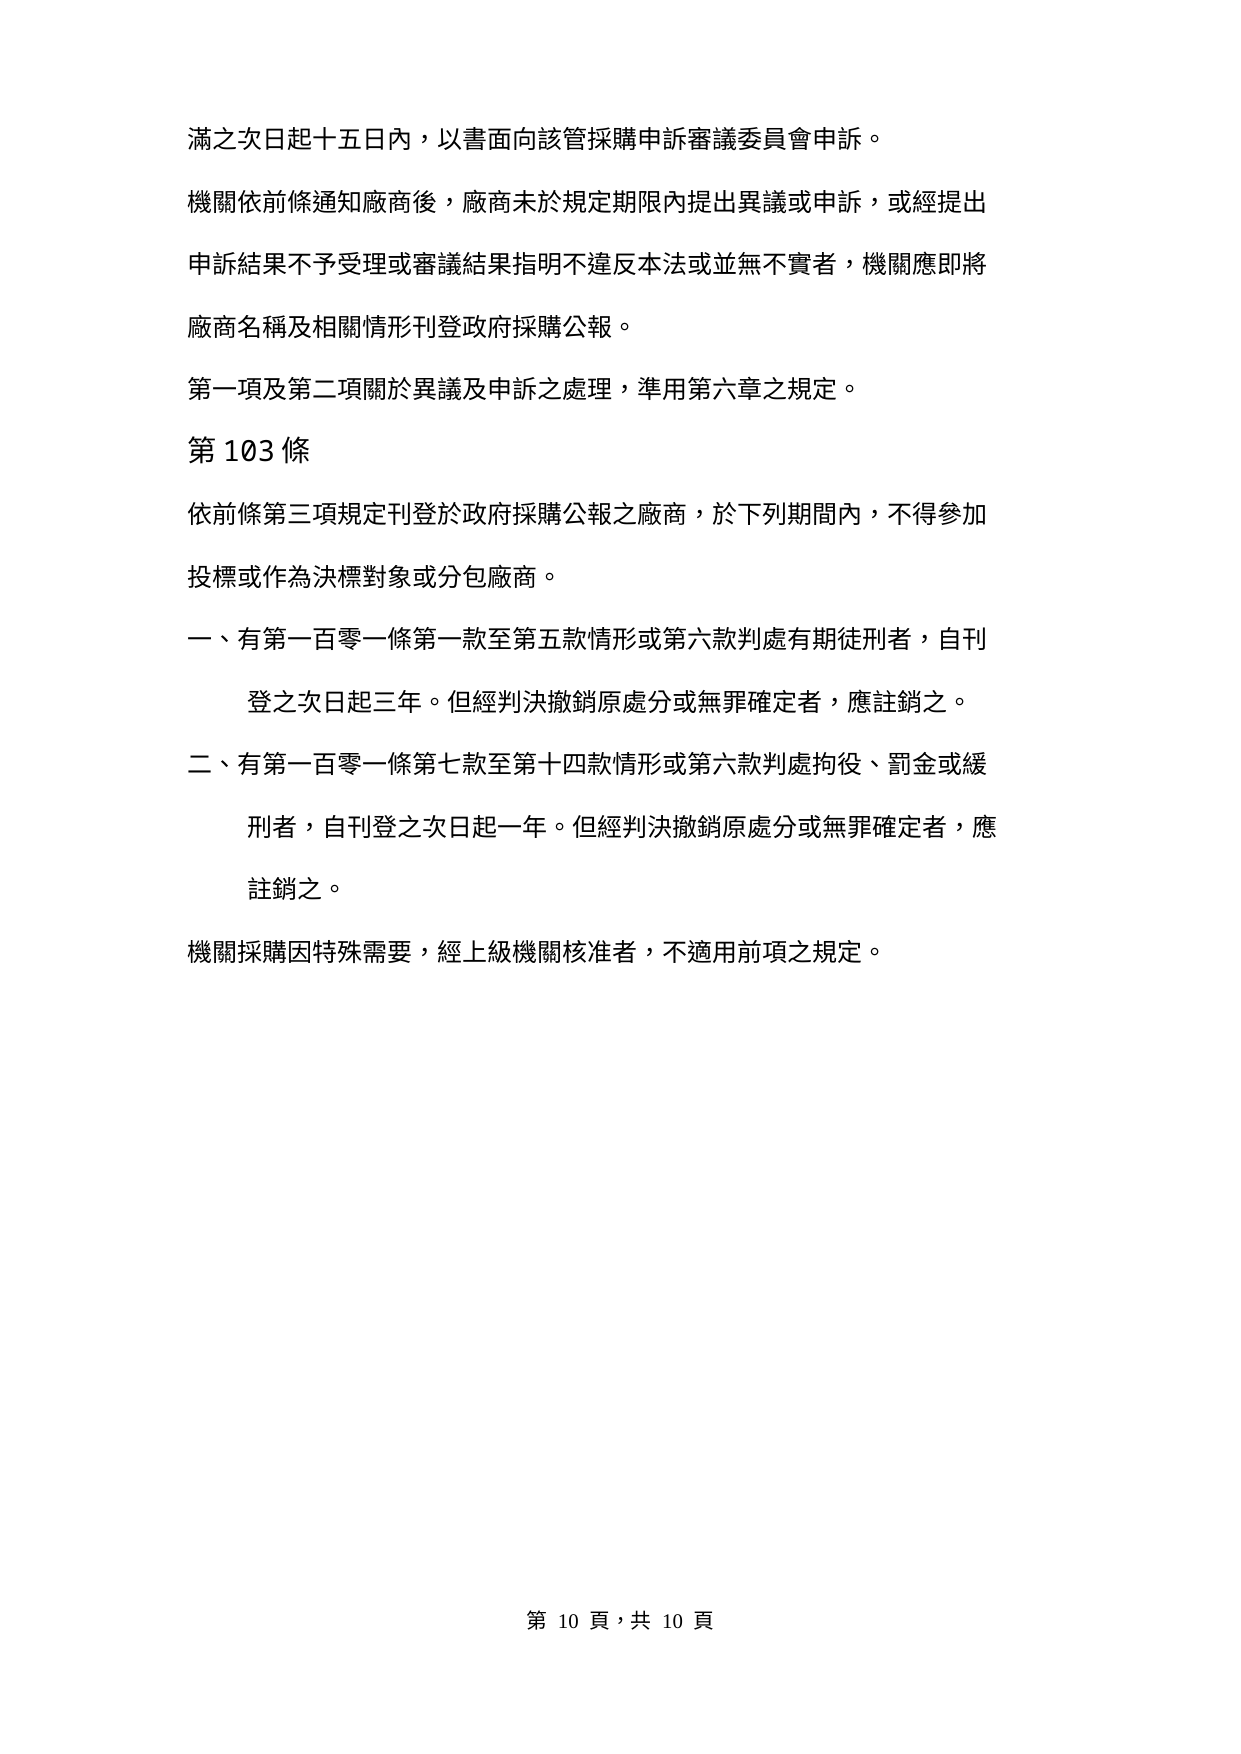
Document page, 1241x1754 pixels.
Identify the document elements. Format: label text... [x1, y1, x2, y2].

text 申訴結果不予受理或審議結果指明不違反本法或並無不實者，機關應即將 [187, 221, 1053, 284]
text 投標或作為決標對象或分包廠商。 [187, 534, 1053, 596]
text 刑者，自刊登之次日起一年。但經判決撤銷原處分或無罪確定者，應 [187, 784, 1053, 846]
text 二、有第一百零一條第七款至第十四款情形或第六款判處拘役、罰金或緩 [187, 721, 1053, 784]
text 依前條第三項規定刊登於政府採購公報之廠商，於下列期間內，不得參加 [187, 471, 1053, 534]
text 廠商名稱及相關情形刊登政府採購公報。 [187, 284, 1053, 346]
text 第一項及第二項關於異議及申訴之處理，準用第六章之規定。 [187, 346, 1053, 409]
text 機關採購因特殊需要，經上級機關核准者，不適用前項之規定。 [187, 909, 1053, 971]
text 第103條 [187, 427, 1053, 470]
text 一、有第一百零一條第一款至第五款情形或第六款判處有期徒刑者，自刊 [187, 596, 1053, 659]
text 機關依前條通知廠商後，廠商未於規定期限內提出異議或申訴，或經提出 [187, 159, 1053, 221]
text 註銷之。 [187, 846, 1053, 909]
text 滿之次日起十五日內，以書面向該管採購申訴審議委員會申訴。 [187, 96, 1053, 159]
text 登之次日起三年。但經判決撤銷原處分或無罪確定者，應註銷之。 [187, 659, 1053, 721]
